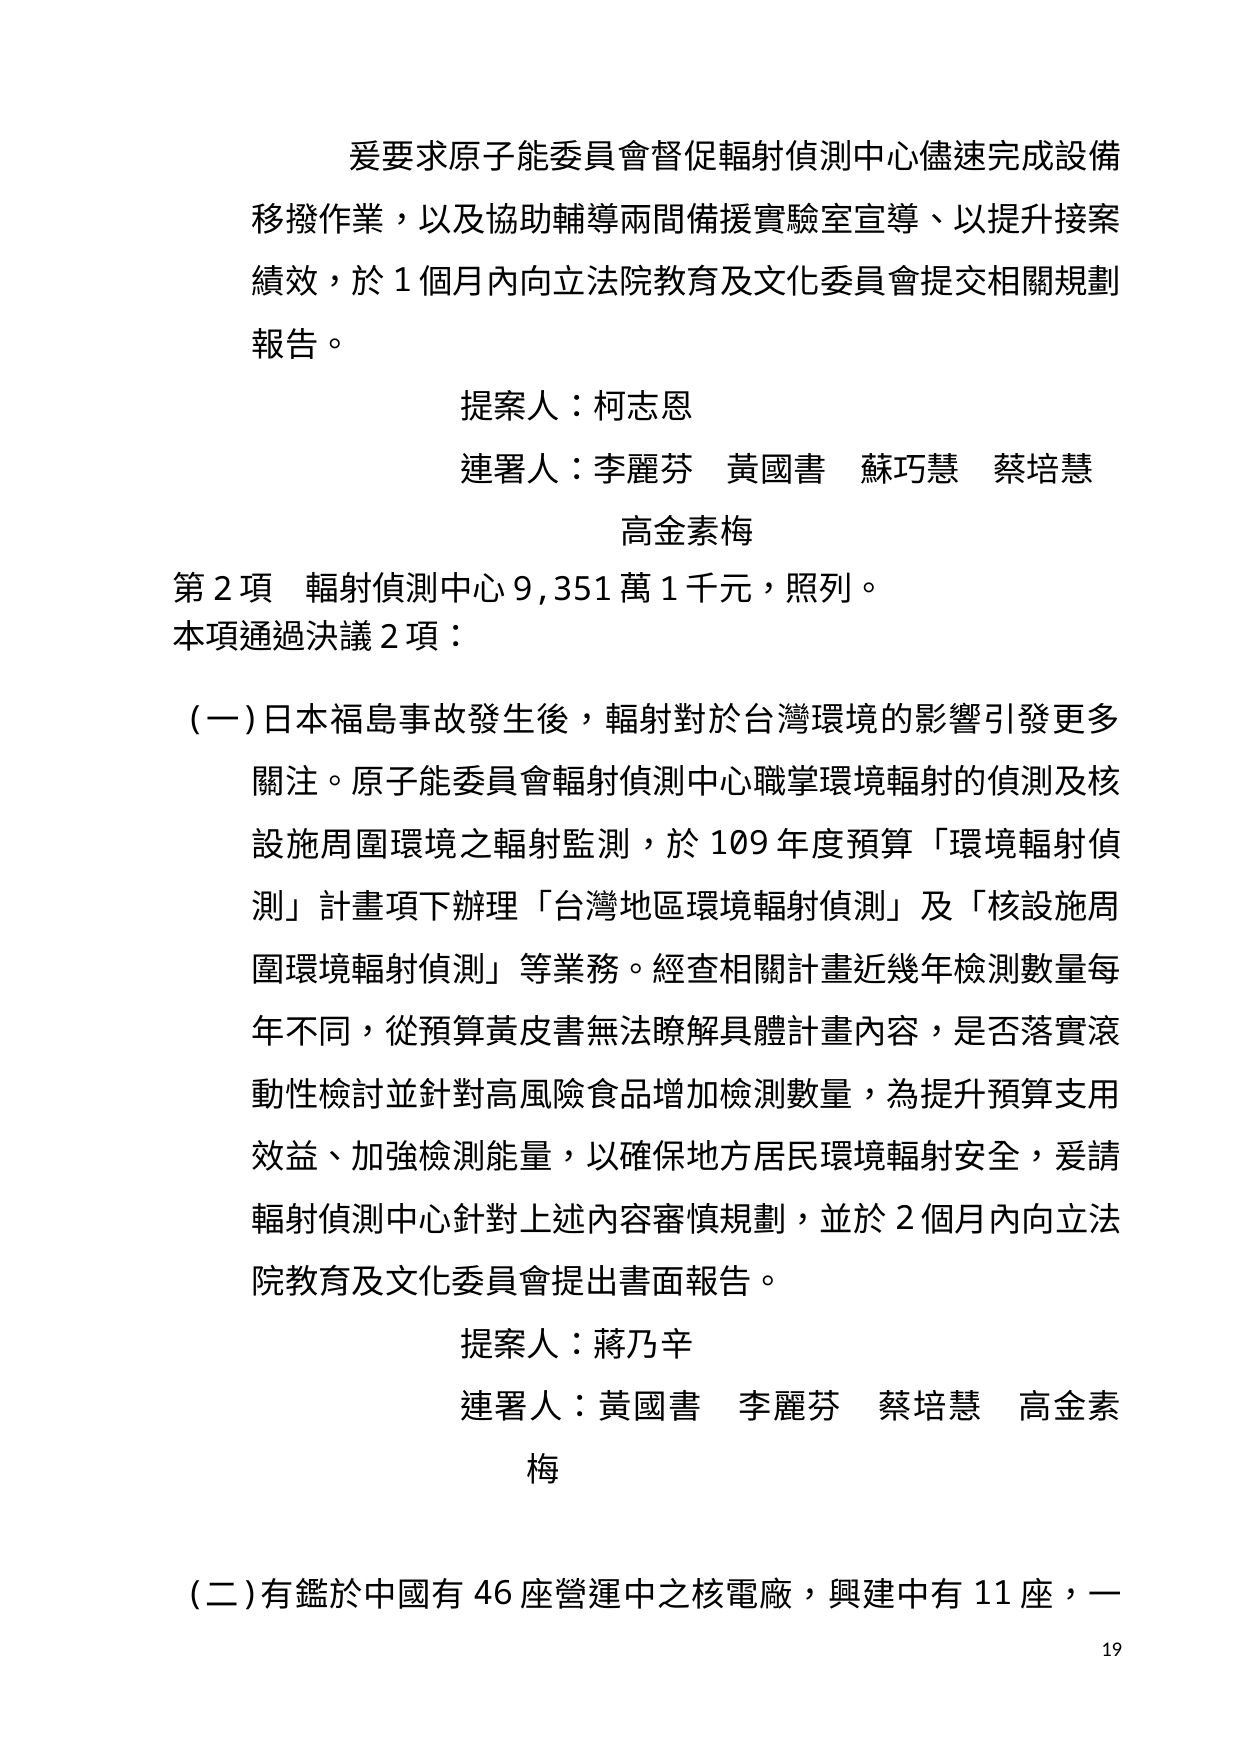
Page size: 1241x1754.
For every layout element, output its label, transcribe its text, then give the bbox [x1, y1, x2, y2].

text 提案人：柯志恩 [460, 362, 1122, 425]
text 連署人：李麗芬 黃國書 蘇巧慧 蔡培慧 [460, 425, 1122, 487]
text 高金素梅 [460, 487, 1122, 550]
text (一)日本福島事故發生後，輻射對於台灣環境的影響引發更多關注。原子能委員會輻射偵測中心職掌環境輻射的偵測及核設施周圍環境之輻射監測，於109年度預算「環境輻射偵測」計畫項下辦理「台灣地區環境輻射偵測」及「核設施周圍環境輻射偵測」等業務。經查相關計畫近幾年檢測數量每年不同，從預算黃皮書無法瞭解具體計畫內容，是否落實滾動性檢討並針對高風險食品增加檢測數量，為提升預算支用效益、加強檢測能量，以確保地方居民環境輻射安全，爰請輻射偵測中心針對上述內容審慎規劃，並於2個月內向立法院教育及文化委員會提出書面報告。 [185, 675, 1122, 1300]
text 本項通過決議2項： [172, 610, 1122, 658]
text 提案人：蔣乃辛 [460, 1300, 1122, 1362]
text (二)有鑑於中國有46座營運中之核電廠，興建中有11座，一 [185, 1550, 1122, 1612]
text 連署人：黃國書 李麗芬 蔡培慧 高金素梅 [460, 1362, 1122, 1487]
text 第2項 輻射偵測中心9,351萬1千元，照列。 [172, 562, 1122, 610]
text 爰要求原子能委員會督促輻射偵測中心儘速完成設備移撥作業，以及協助輔導兩間備援實驗室宣導、以提升接案績效，於1個月內向立法院教育及文化委員會提交相關規劃報告。 [185, 112, 1122, 362]
